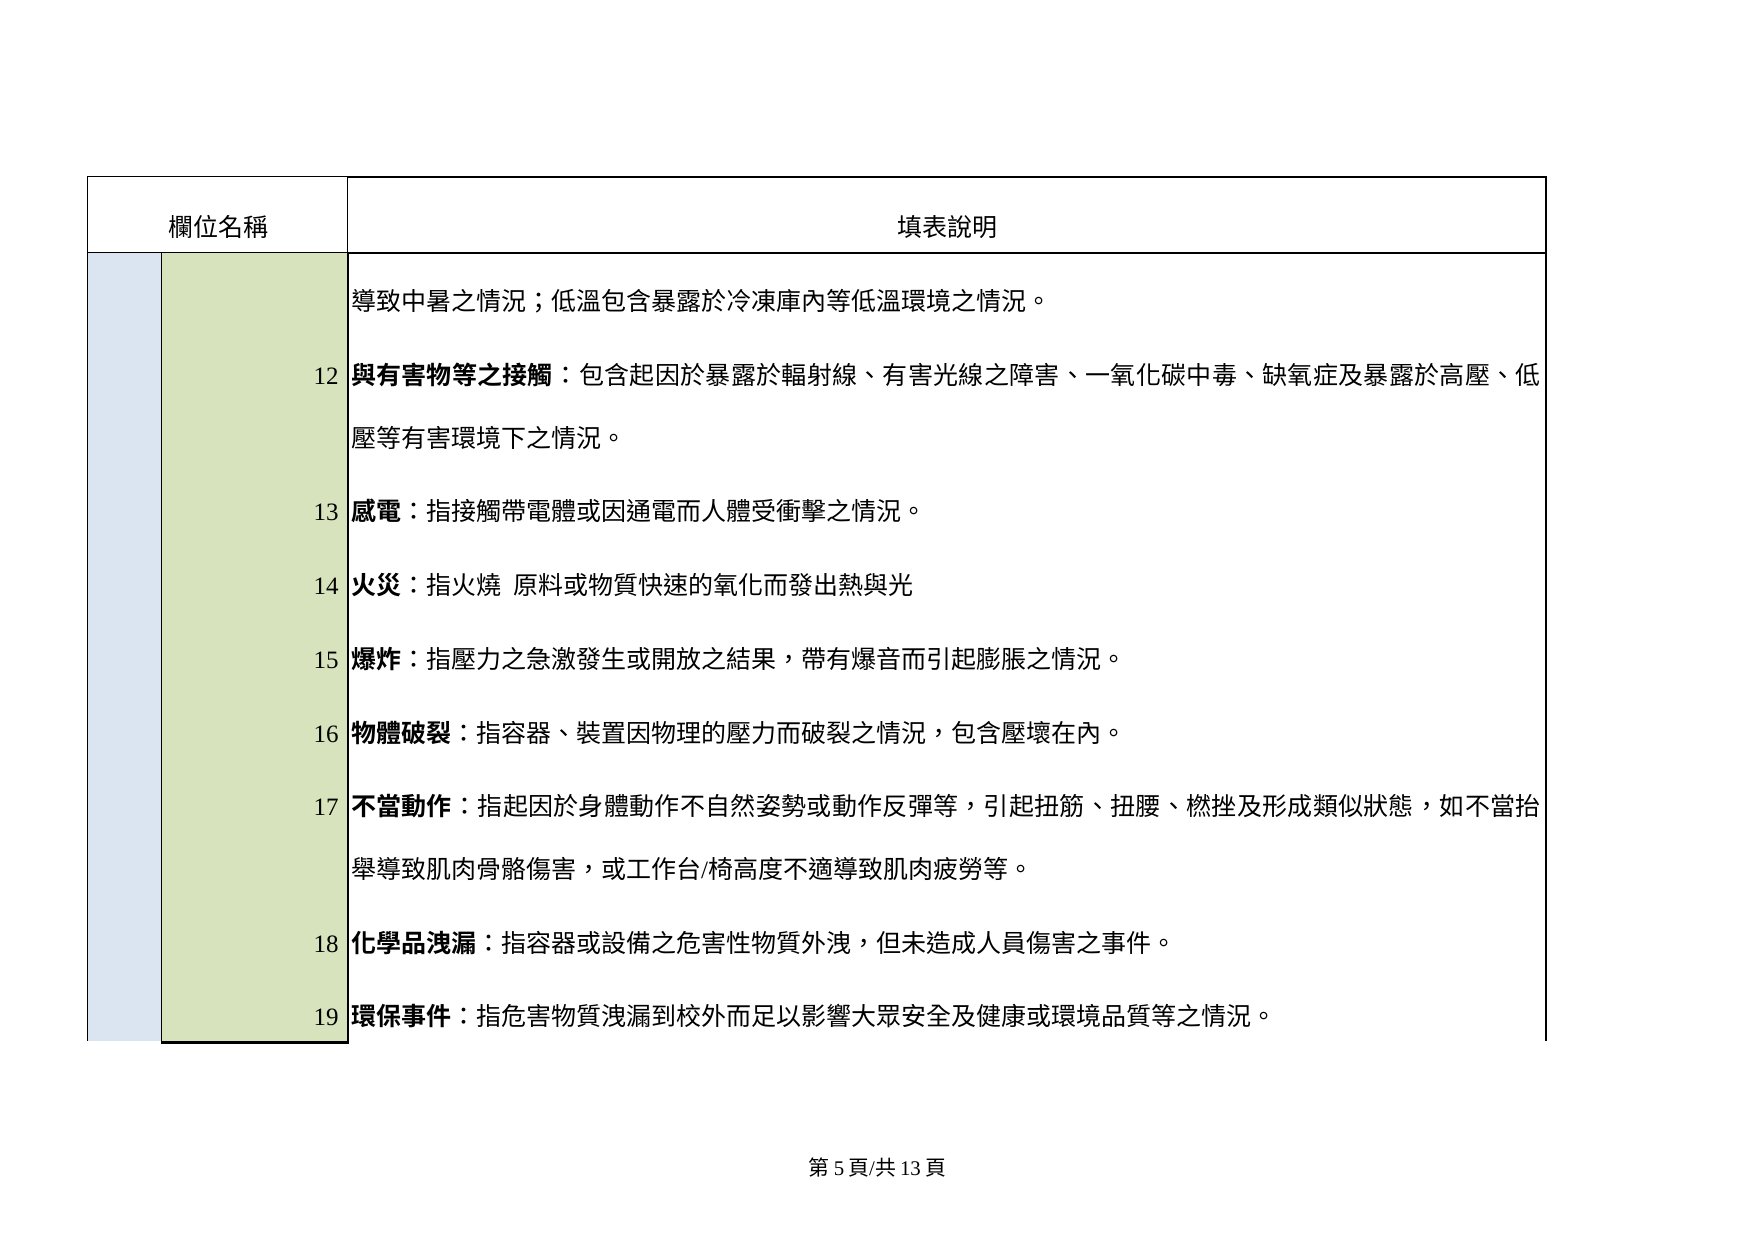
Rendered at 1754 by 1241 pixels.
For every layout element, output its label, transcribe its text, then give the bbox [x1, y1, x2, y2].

table_header 填表說明 [348, 178, 1545, 252]
table_cell [88, 253, 161, 1041]
table_header 欄位名稱 [88, 177, 347, 252]
table_cell 導致中暑之情況；低溫包含暴露於冷凍庫內等低溫環境之情況。 與有害物等之接觸：包含起因於暴露於輻射線、有害光線之障害、一氧化碳中毒、缺氧症及暴露於高壓、低壓等有害環境下之情況。 感電：指接觸帶電體或因通電而人體受衝擊之情況。 火災：指火燒 原料或物質快速的氧化而發出熱與光 爆炸：指壓力之急激發生或開放之結果，帶有爆音而引起膨脹之情況。 物體破裂：指容器、裝置因物理的壓力而破裂之情況，包含壓壞在內。 不當動作：指起因於身體動作不自然姿勢或動作反彈等，引起扭筋、扭腰、橪挫及形成類似狀態，如不當抬舉導致肌肉骨骼傷害，或工作台/椅高度不適導致肌肉疲勞等。 化學品洩漏：指容器或設備之危害性物質外洩，但未造成人員傷害之事件。 環保事件：指危害物質洩漏到校外而足以影響大眾安全及健康或環境品質等之情況。 [349, 254, 1545, 1041]
table_cell 危害類型 [162, 253, 347, 1041]
